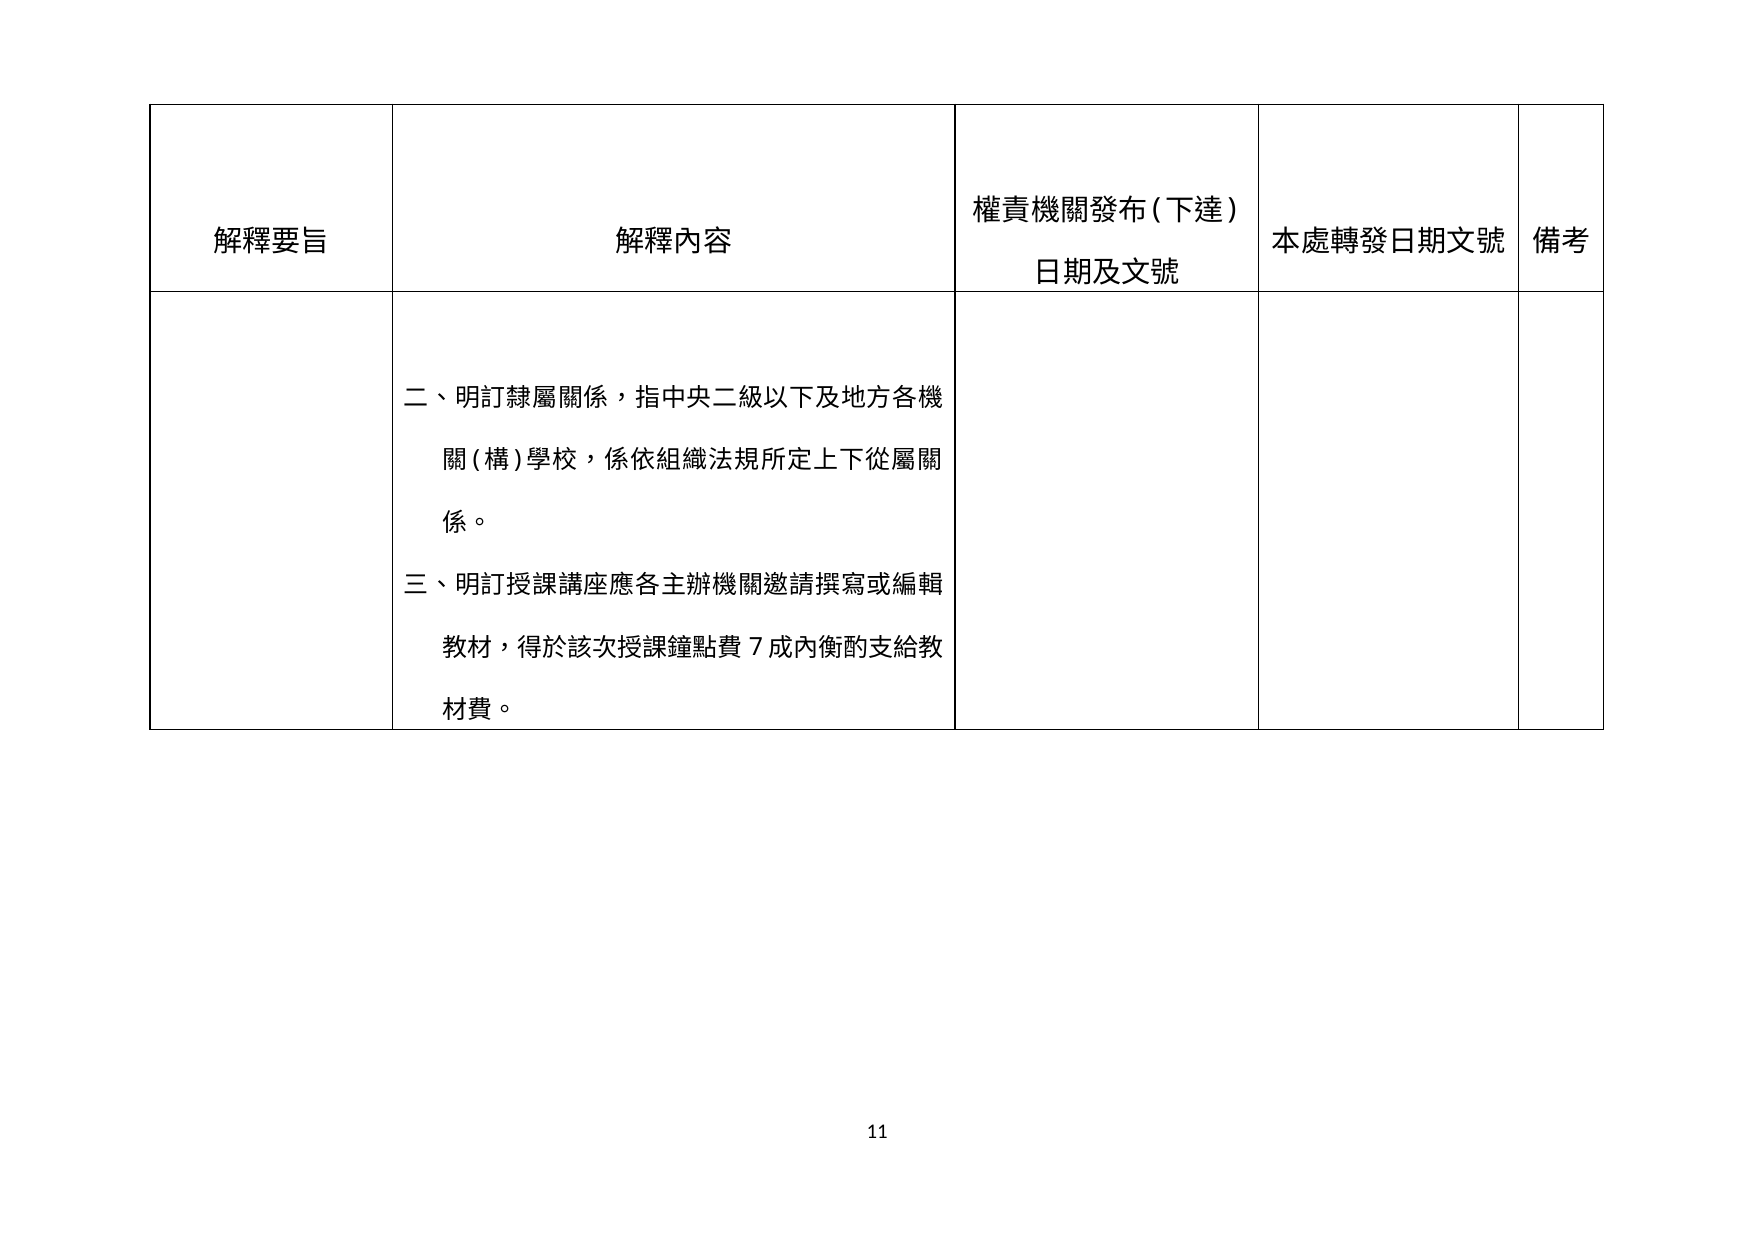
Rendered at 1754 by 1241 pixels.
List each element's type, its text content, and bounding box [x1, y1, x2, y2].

table_header 本處轉發日期文號 [1259, 105, 1518, 291]
table_header 解釋內容 [393, 105, 954, 291]
table_cell 二、明訂隸屬關係，指中央二級以下及地方各機關(構)學校，係依組織法規所定上下從屬關係。 三、明訂授課講座應各主辦機關邀請撰寫或編輯教材，得於該次授課鐘點費7成內衡酌支給教材費。 [393, 292, 954, 728]
table_header 解釋要旨 [151, 105, 392, 291]
table_header 權責機關發布(下達) 日期及文號 [956, 105, 1258, 291]
table_cell [1259, 292, 1518, 728]
table_cell [956, 292, 1258, 728]
table_cell [1519, 292, 1603, 728]
table_cell [151, 292, 392, 728]
table_header 備考 [1519, 105, 1603, 291]
